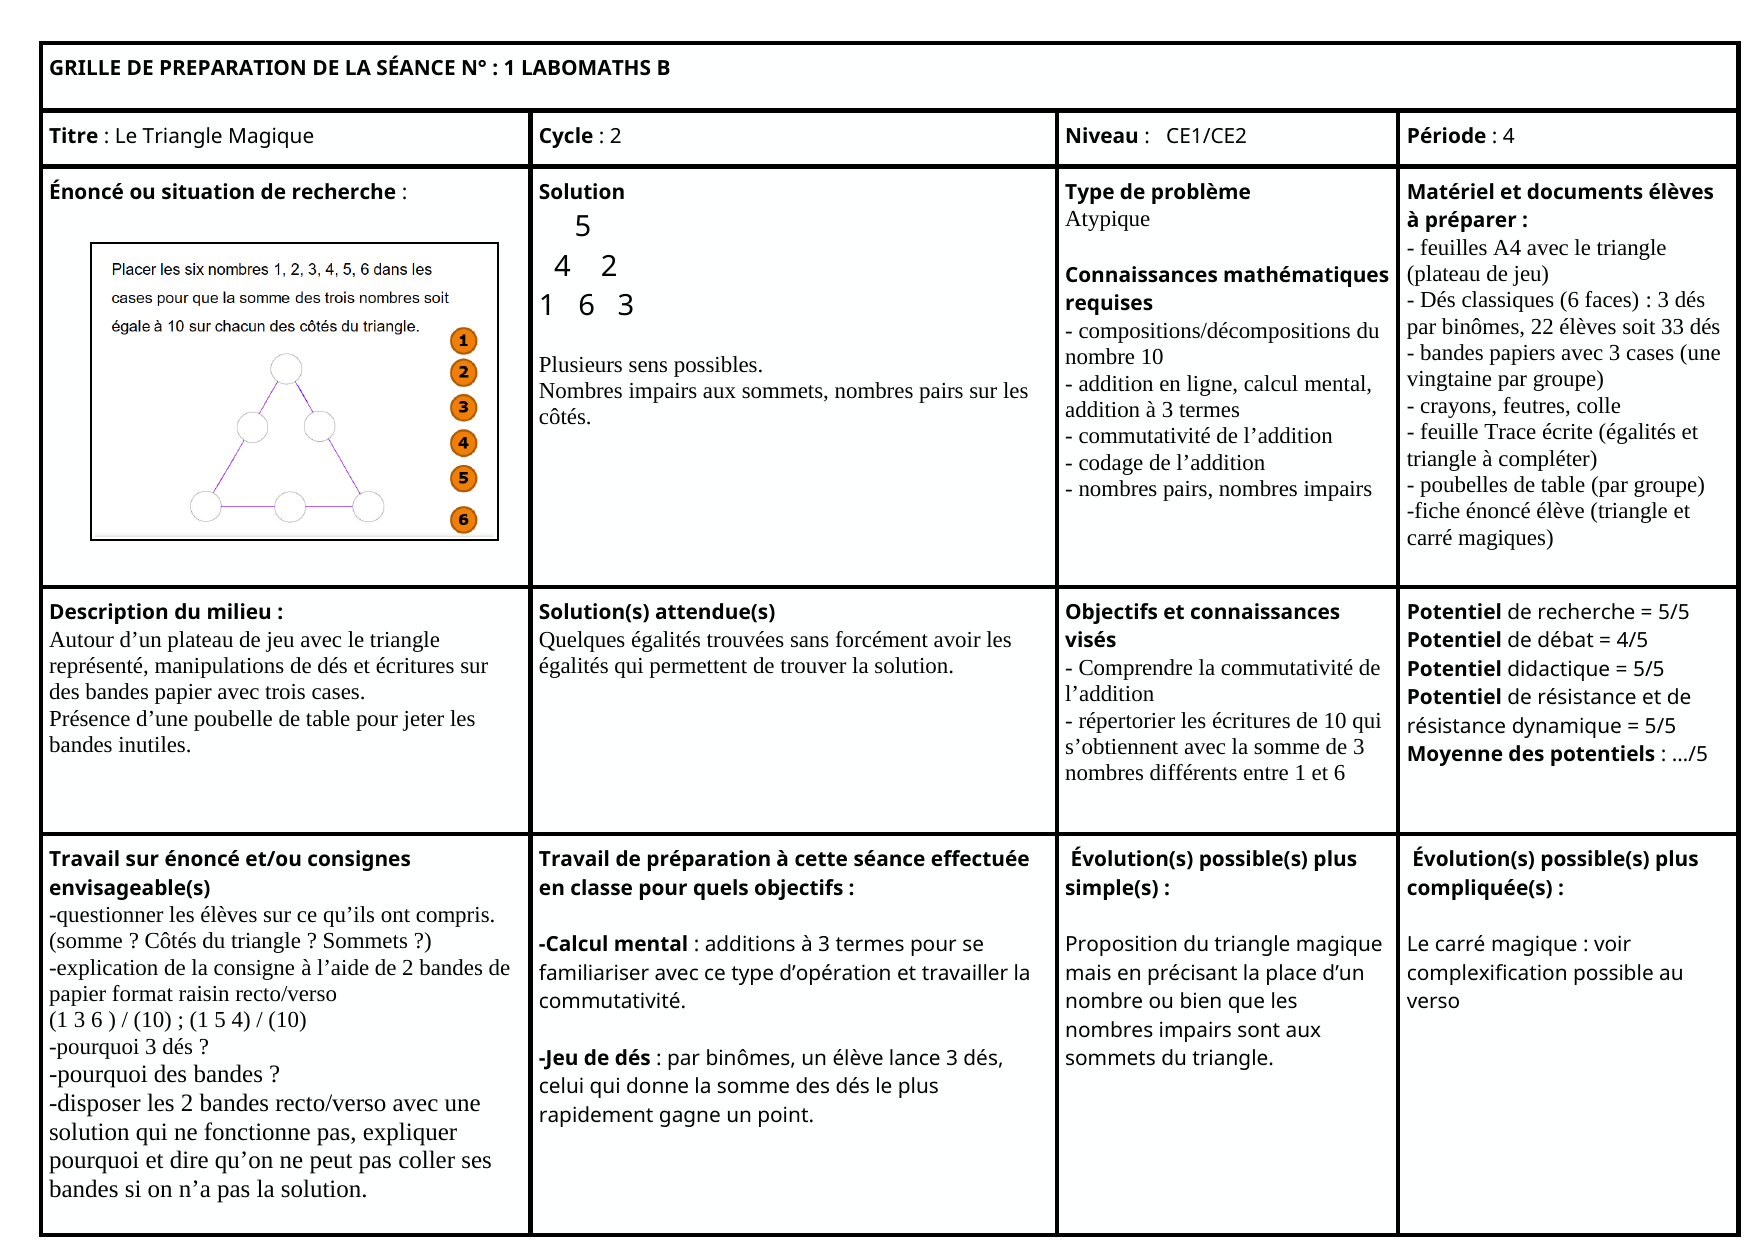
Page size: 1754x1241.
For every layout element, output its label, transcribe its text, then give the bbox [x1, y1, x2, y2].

table_cell Évolution(s) possible(s) plus compliquée(s) : Le carré magique : voir complexification possible au verso [1400, 836, 1736, 1232]
table_cell Titre : Le Triangle Magique [43, 113, 528, 164]
table_cell Solution(s) attendue(s) Quelques égalités trouvées sans forcément avoir les égalités qui permettent de trouver la solution. [533, 589, 1055, 832]
table_header GRILLE DE PREPARATION DE LA SÉANCE N° : 1 LABOMATHS B [43, 45, 1736, 108]
table_cell Évolution(s) possible(s) plus simple(s) : Proposition du triangle magique mais en précisant la place d’un nombre ou bien que les nombres impairs sont aux sommets du triangle. [1059, 836, 1396, 1232]
table_cell Travail sur énoncé et/ou consignes envisageable(s) -questionner les élèves sur ce qu’ils ont compris. (somme ? Côtés du triangle ? Sommets ?) -explication de la consigne à l’aide de 2 bandes de papier format raisin recto/verso (1 3 6 ) / (10) ; (1 5 4) / (10) -pourquoi 3 dés ? -pourquoi des bandes ? -disposer les 2 bandes recto/verso avec une solution qui ne fonctionne pas, expliquer pourquoi et dire qu’on ne peut pas coller ses bandes si on n’a pas la solution. [43, 836, 528, 1232]
table_cell Objectifs et connaissances visés - Comprendre la commutativité de l’addition - répertorier les écritures de 10 qui s’obtiennent avec la somme de 3 nombres différents entre 1 et 6 [1059, 589, 1396, 832]
table_cell Solution 5 4 2 1 6 3 Plusieurs sens possibles. Nombres impairs aux sommets, nombres pairs sur les côtés. [533, 169, 1055, 585]
table_cell Travail de préparation à cette séance effectuée en classe pour quels objectifs : -Calcul mental : additions à 3 termes pour se familiariser avec ce type d’opération et travailler la commutativité. -Jeu de dés : par binômes, un élève lance 3 dés, celui qui donne la somme des dés le plus rapidement gagne un point. [533, 836, 1055, 1232]
table_cell Énoncé ou situation de recherche : [43, 169, 528, 585]
table_cell Période : 4 [1400, 113, 1736, 164]
table_cell Potentiel de recherche = 5/5 Potentiel de débat = 4/5 Potentiel didactique = 5/5 Potentiel de résistance et de résistance dynamique = 5/5 Moyenne des potentiels : …/5 [1400, 589, 1736, 832]
table_cell Description du milieu : Autour d’un plateau de jeu avec le triangle représenté, manipulations de dés et écritures sur des bandes papier avec trois cases. Présence d’une poubelle de table pour jeter les bandes inutiles. [43, 589, 528, 832]
table_cell Type de problème Atypique Connaissances mathématiques requises - compositions/décompositions du nombre 10 - addition en ligne, calcul mental, addition à 3 termes - commutativité de l’addition - codage de l’addition - nombres pairs, nombres impairs [1059, 169, 1396, 585]
table_cell Cycle : 2 [533, 113, 1055, 164]
table_cell Niveau : CE1/CE2 [1059, 113, 1396, 164]
picture [95, 246, 494, 537]
table_cell Matériel et documents élèves à préparer : - feuilles A4 avec le triangle (plateau de jeu) - Dés classiques (6 faces) : 3 dés par binômes, 22 élèves soit 33 dés - bandes papiers avec 3 cases (une vingtaine par groupe) - crayons, feutres, colle - feuille Trace écrite (égalités et triangle à compléter) - poubelles de table (par groupe) -fiche énoncé élève (triangle et carré magiques) [1400, 169, 1736, 585]
